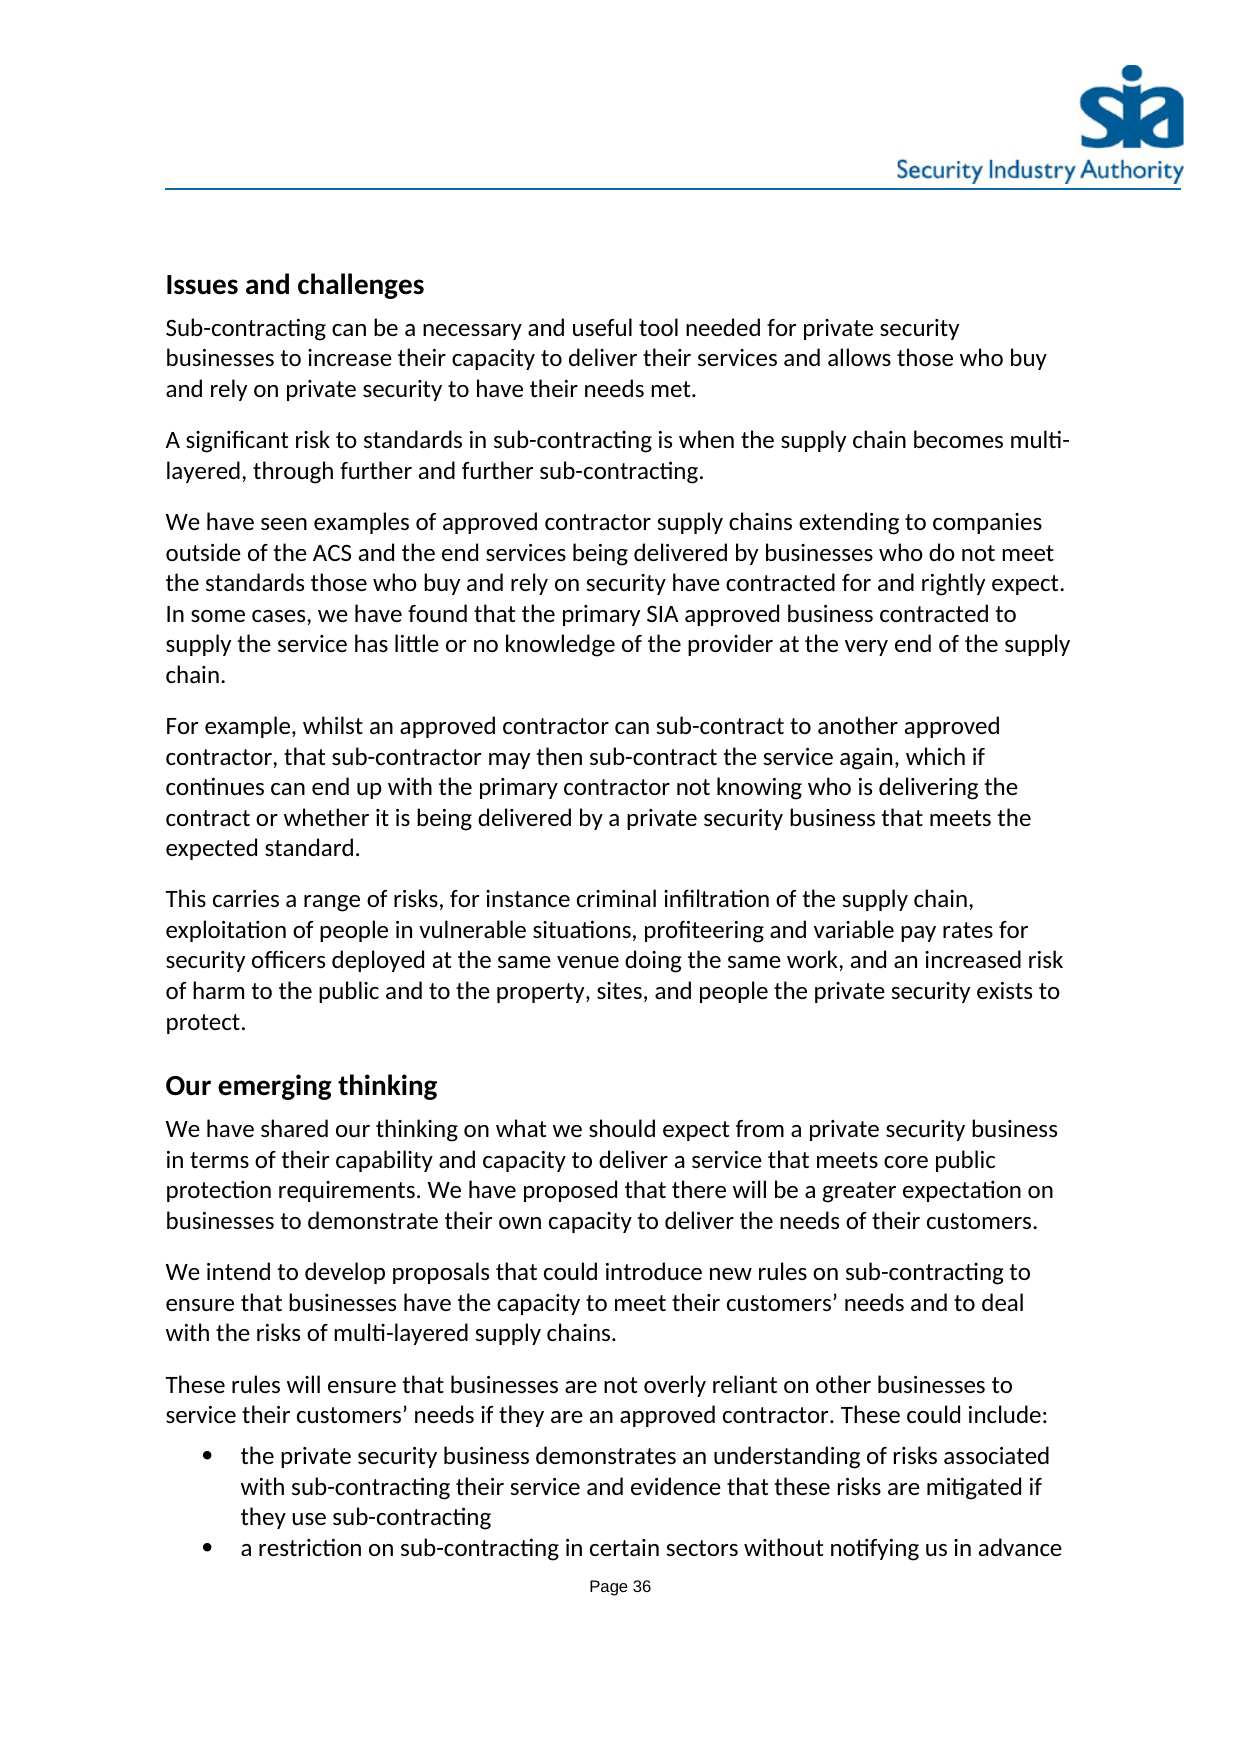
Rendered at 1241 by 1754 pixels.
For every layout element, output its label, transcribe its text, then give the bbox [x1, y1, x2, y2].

text A significant risk to standards in sub-contracting is when the supply chain becomes multi-layered, through further and further sub-contracting. [165, 424, 1075, 485]
list the private security business demonstrates an understanding of risks associated with sub-contracting their service and evidence that these risks are mitigated if they use sub-contracting [203, 1440, 1075, 1532]
text These rules will ensure that businesses are not overly reliant on other businesses to service their customers’ needs if they are an approved contractor. These could include: [165, 1369, 1075, 1430]
subtitle Issues and challenges [165, 266, 1075, 301]
subtitle Our emerging thinking [165, 1067, 1075, 1103]
list a restriction on sub-contracting in certain sectors without notifying us in advance [203, 1532, 1075, 1562]
text For example, whilst an approved contractor can sub-contract to another approved contractor, that sub-contractor may then sub-contract the service again, which if continues can end up with the primary contractor not knowing who is delivering the contract or whether it is being delivered by a private security business that meets the expected standard. [165, 710, 1075, 863]
text This carries a range of risks, for instance criminal infiltration of the supply chain, exploitation of people in vulnerable situations, profiteering and variable pay rates for security officers deployed at the same venue doing the same work, and an increased risk of harm to the public and to the property, sites, and people the private security exists to protect. [165, 883, 1075, 1036]
text We have seen examples of approved contractor supply chains extending to companies outside of the ACS and the end services being delivered by businesses who do not meet the standards those who buy and rely on security have contracted for and rightly expect. In some cases, we have found that the primary SIA approved business contracted to supply the service has little or no knowledge of the provider at the very end of the supply chain. [165, 506, 1075, 689]
text We have shared our thinking on what we should expect from a private security business in terms of their capability and capacity to deliver a service that meets core public protection requirements. We have proposed that there will be a greater expectation on businesses to demonstrate their own capacity to deliver the needs of their customers. [165, 1113, 1075, 1236]
text We intend to develop proposals that could introduce new rules on sub-contracting to ensure that businesses have the capacity to meet their customers’ needs and to deal with the risks of multi-layered supply chains. [165, 1256, 1075, 1348]
text Sub-contracting can be a necessary and useful tool needed for private security businesses to increase their capacity to deliver their services and allows those who buy and rely on private security to have their needs met. [165, 312, 1075, 403]
